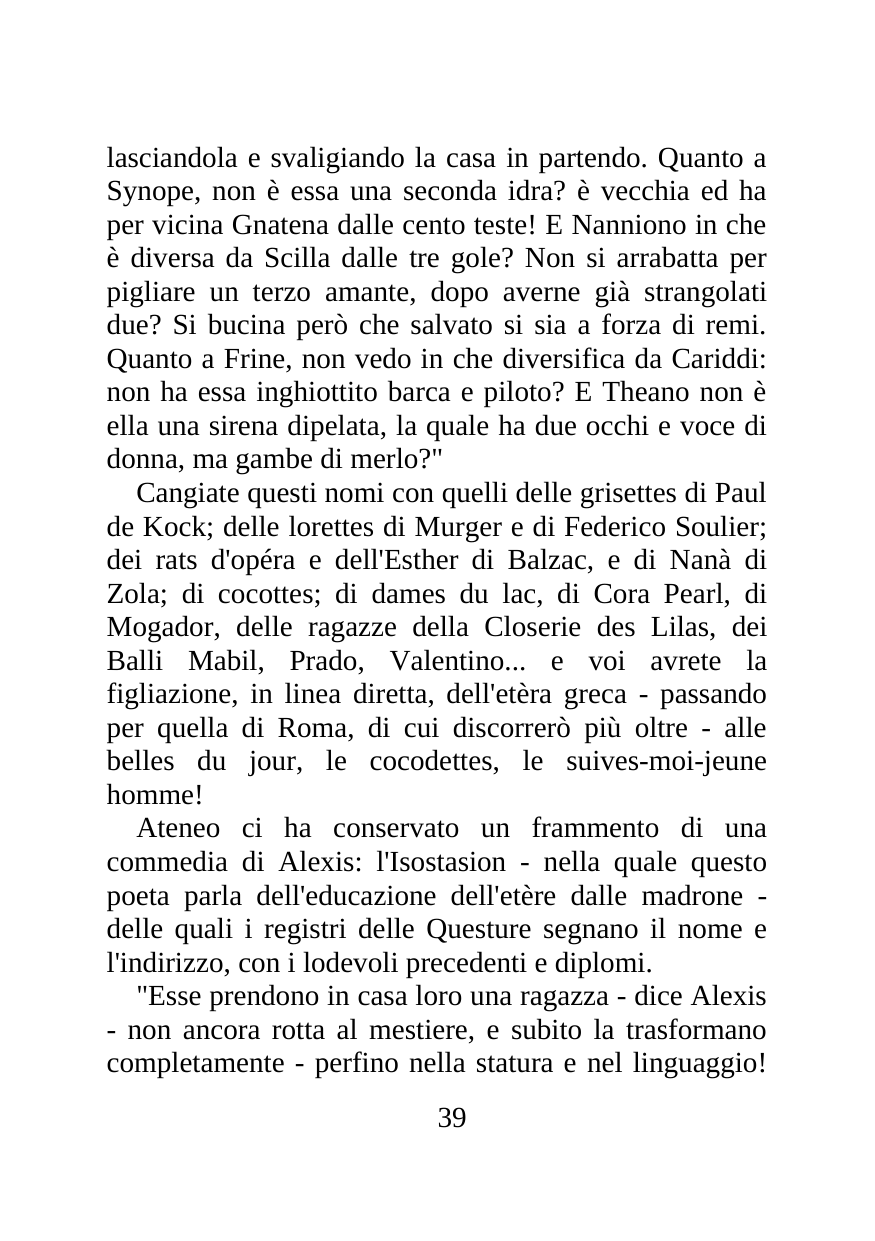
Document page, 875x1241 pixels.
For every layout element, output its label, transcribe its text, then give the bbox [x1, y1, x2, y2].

text "Esse prendono in casa loro una ragazza - dice Alexis - non ancora rotta al mestiere, e subito la trasformano completamente - perfino nella statura e nel linguaggio! [106, 978, 768, 1079]
text Ateneo ci ha conservato un frammento di una commedia di Alexis: l'Isostasion - nella quale questo poeta parla dell'educazione dell'etère dalle madrone - delle quali i registri delle Questure segnano il nome e l'indirizzo, con i lodevoli precedenti e diplomi. [106, 811, 768, 978]
text Cangiate questi nomi con quelli delle grisettes di Paul de Kock; delle lorettes di Murger e di Federico Soulier; dei rats d'opéra e dell'Esther di Balzac, e di Nanà di Zola; di cocottes; di dames du lac, di Cora Pearl, di Mogador, delle ragazze della Closerie des Lilas, dei Balli Mabil, Prado, Valentino... e voi avrete la figliazione, in linea diretta, dell'etèra greca - passando per quella di Roma, di cui discorrerò più oltre - alle belles du jour, le cocodettes, le suives-moi-jeune homme! [106, 475, 768, 811]
text - lasciandola e svaligiando la casa in partendo. Quanto a Synope, non è essa una seconda idra? è vecchia ed ha per vicina Gnatena dalle cento teste! E Nanniono in che è diversa da Scilla dalle tre gole? Non si arrabatta per pigliare un terzo amante, dopo averne già strangolati due? Si bucina però che salvato si sia a forza di remi. Quanto a Frine, non vedo in che diversifica da Cariddi: non ha essa inghiottito barca e piloto? E Theano non è ella una sirena dipelata, la quale ha due occhi e voce di donna, ma gambe di merlo?" [106, 140, 768, 475]
